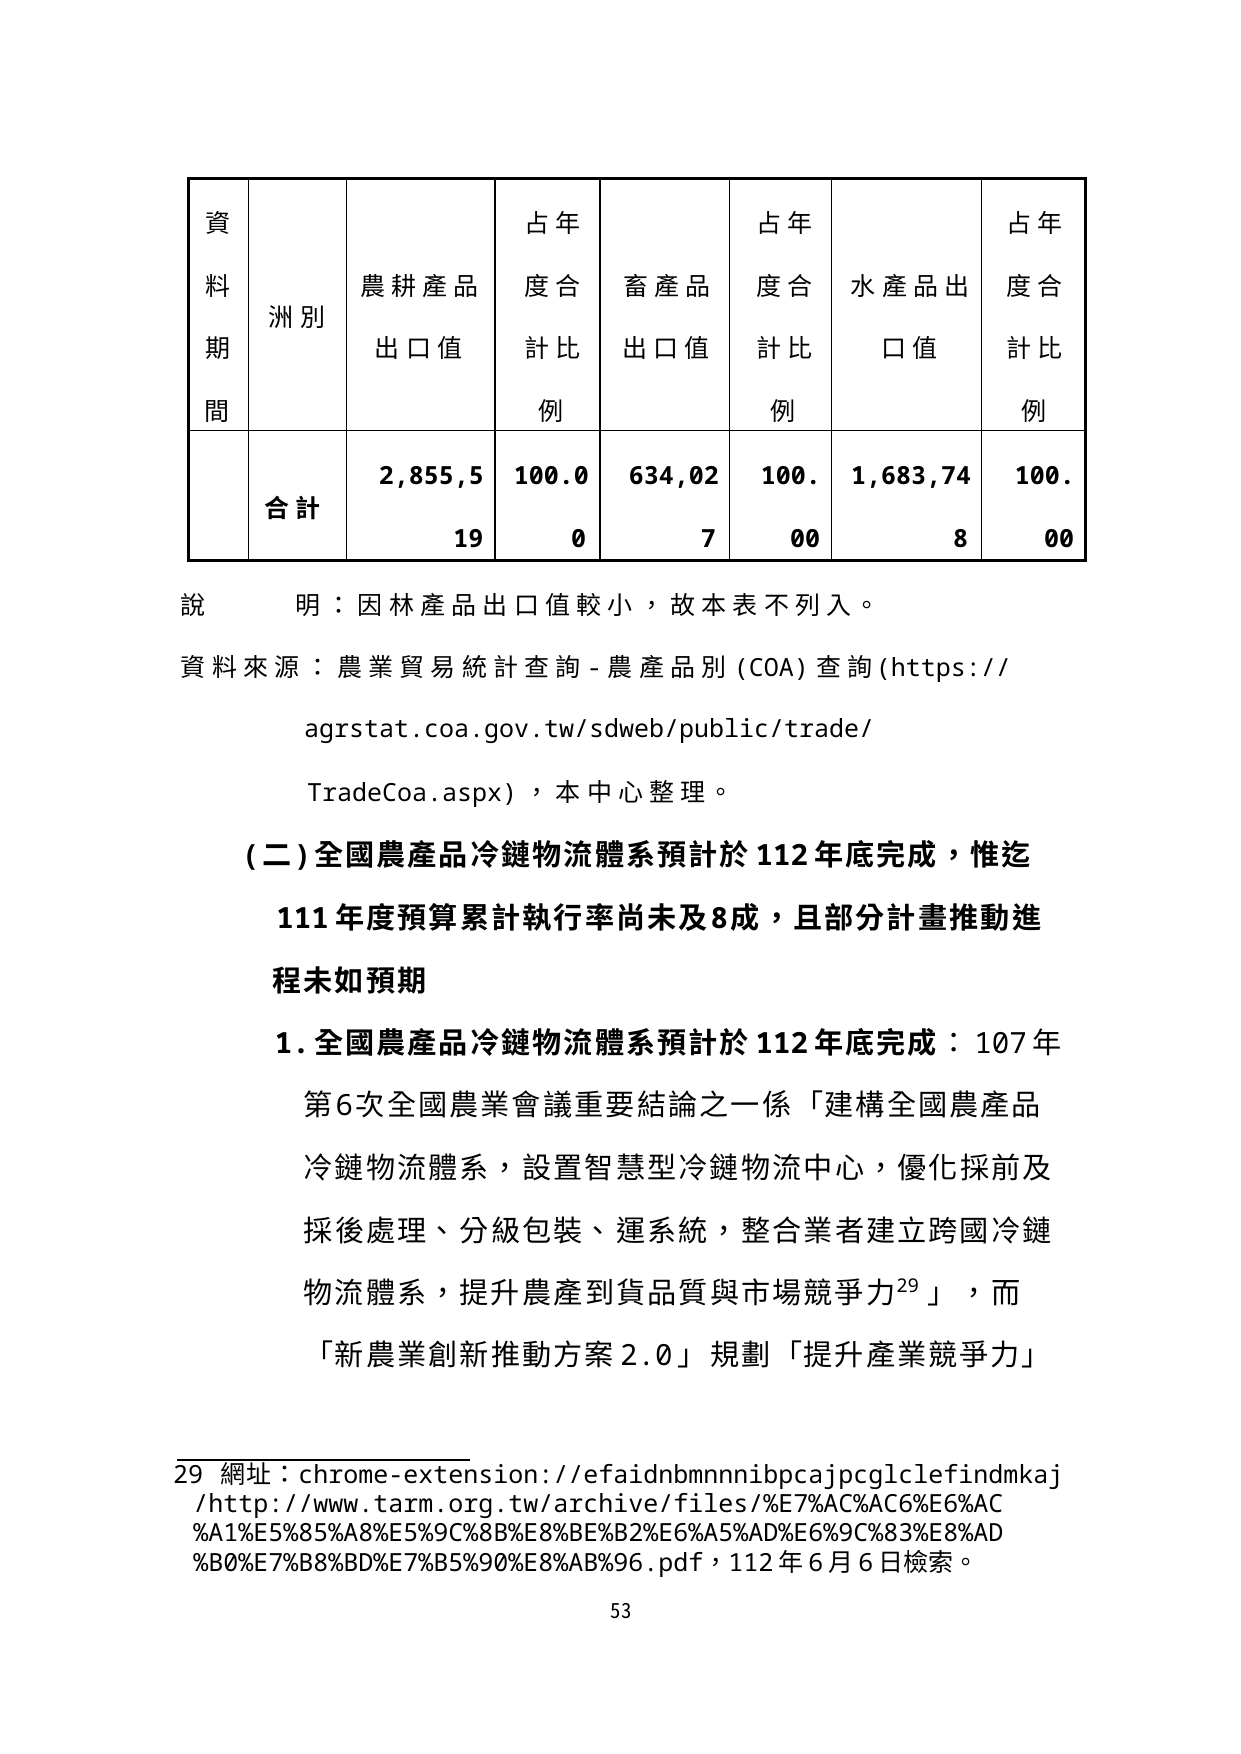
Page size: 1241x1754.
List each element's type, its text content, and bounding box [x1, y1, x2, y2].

table_header 洲別 [249, 180, 346, 430]
table_header 占年度合計比例 [982, 180, 1084, 430]
table_cell 100.00 [982, 431, 1084, 558]
table_header 資料期間 [190, 180, 248, 430]
table_cell 1,683,748 [832, 431, 981, 558]
table_cell [190, 431, 248, 558]
text 說 明：因林產品出口值較小，故本表不列入。 [177, 562, 1063, 624]
table_header 畜產品出口值 [601, 180, 729, 430]
table_cell 合計 [249, 431, 346, 558]
table_cell 100.00 [730, 431, 831, 558]
table_header 占年度合計比例 [496, 180, 599, 430]
table_header 農耕產品出口值 [347, 180, 494, 430]
table_header 水產品出口值 [832, 180, 981, 430]
table_cell 100.00 [496, 431, 599, 558]
text 1.全國農產品冷鏈物流體系預計於112年底完成：107年第6次全國農業會議重要結論之一係「建構全國農產品冷鏈物流體系，設置智慧型冷鏈物流中心，優化採前及採後處理、分級包裝、運系統，整合業者建立跨國冷鏈物流體系，提升農產到貨品質與市場競爭力」，而「新農業創新推動方案2.0」規劃「提升產業競爭力」執行策略之一，係發展農產品冷鏈體系，且行政院於111年1月27日表示，農產品冷鏈物流推動經費由84億元提高至126億元，並加速於112年底完成相關建設。 [266, 999, 1063, 1374]
text (二)全國農產品冷鏈物流體系預計於112年底完成，惟迄111年度預算累計執行率尚未及8成，且部分計畫推動進程未如預期 [236, 812, 1063, 999]
text 網址：chrome-extension://efaidnbmnnnibpcajpcglclefindmkaj/http://www.tarm.org.tw/archive/files/%E7%AC%AC6%E6%AC%A1%E5%85%A8%E5%9C%8B%E8%BE%B2%E6%A5%AD%E6%9C%83%E8%AD%B0%E7%B8%BD%E7%B5%90%E8%AB%96.pdf，112年6月6日檢索。 [173, 1460, 1063, 1577]
table_cell 2,855,519 [347, 431, 494, 558]
table_header 占年度合計比例 [730, 180, 831, 430]
table_cell 634,027 [601, 431, 729, 558]
text 資料來源：農業貿易統計查詢-農產品別(COA)查詢(https://agrstat.coa.gov.tw/sdweb/public/trade/TradeCoa.aspx)，本中心整理。 [177, 624, 1063, 812]
